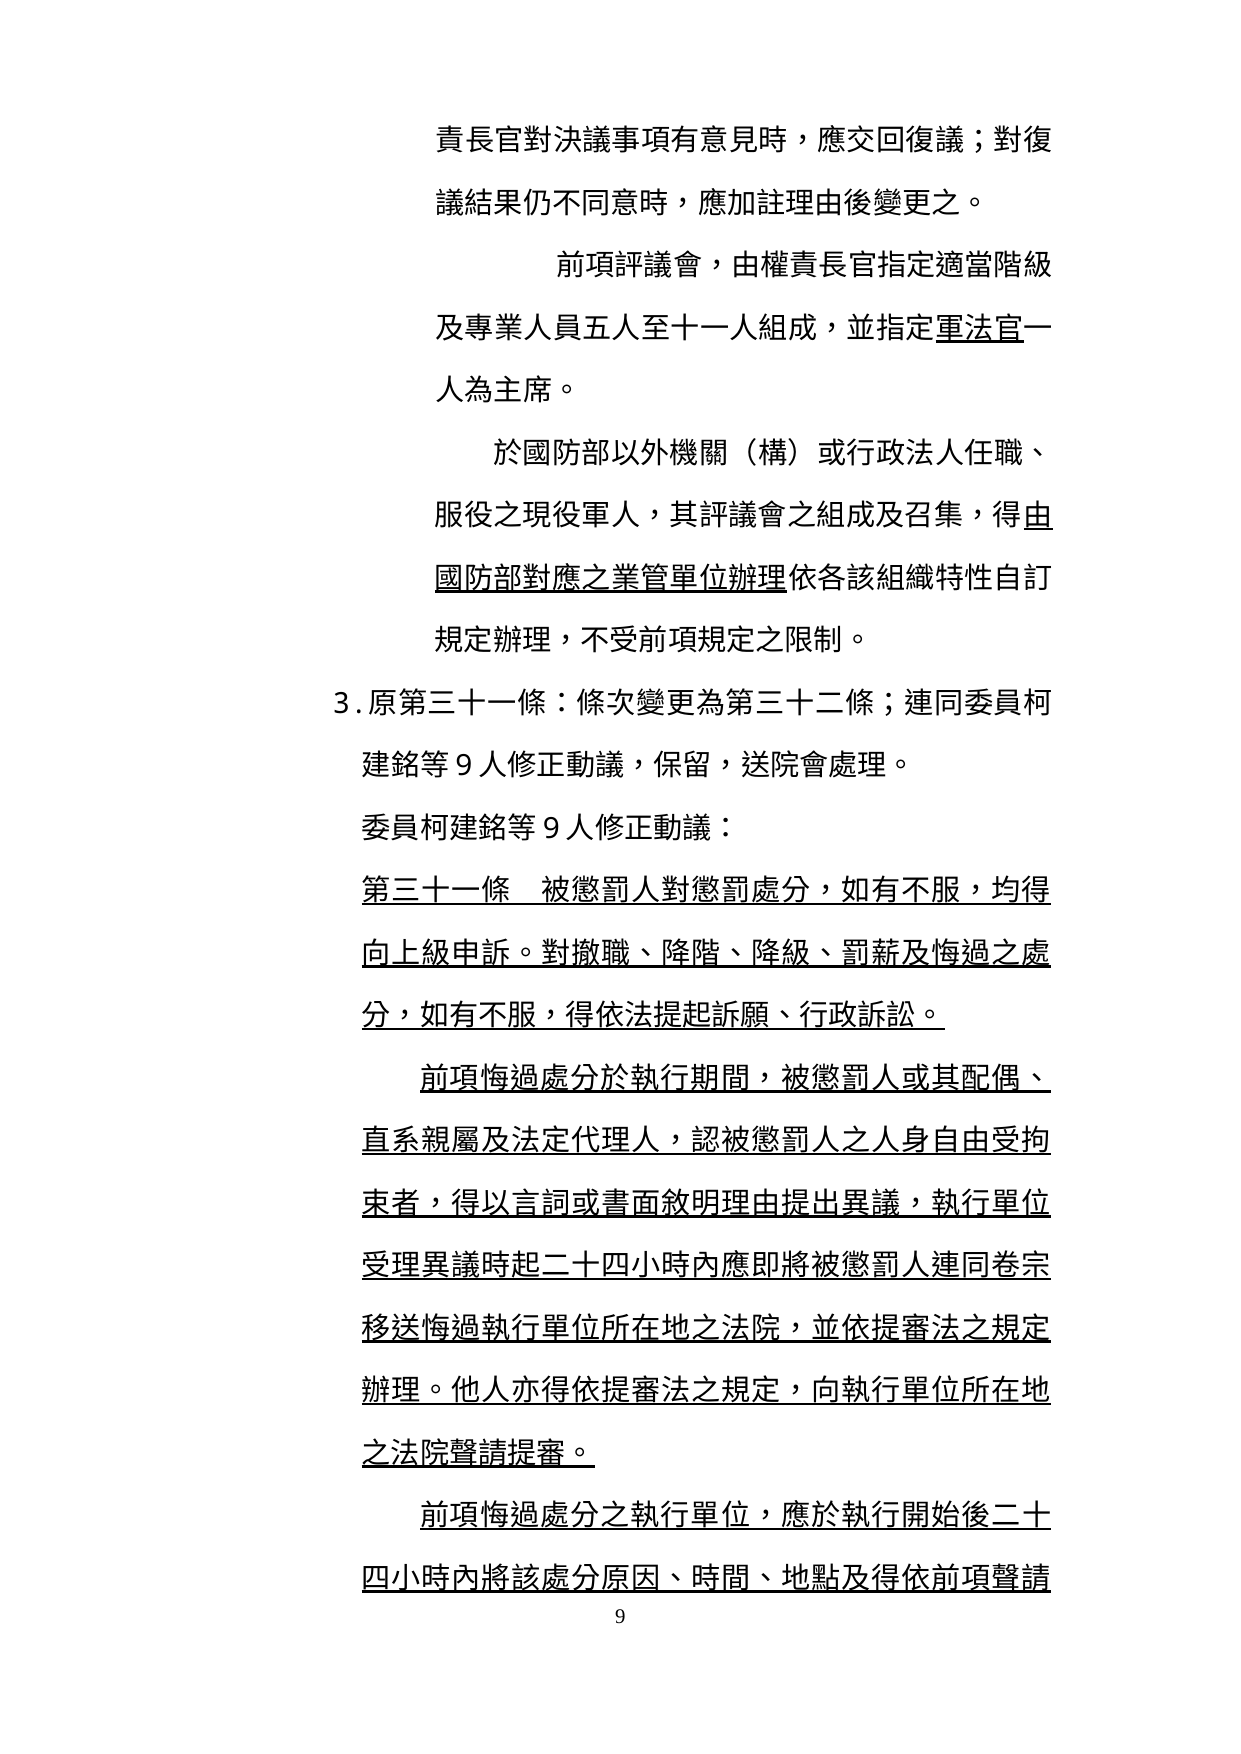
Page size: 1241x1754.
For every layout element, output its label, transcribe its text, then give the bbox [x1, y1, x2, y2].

text 於國防部以外機關（構）或行政法人任職、服役之現役軍人，其評議會之組成及召集，得由國防部對應之業管單位辦理依各該組織特性自訂規定辦理，不受前項規定之限制。 [434, 409, 1053, 659]
text 前項評議會，由權責長官指定適當階級及專業人員五人至十一人組成，並指定軍法官一人為主席。 [187, 221, 1053, 409]
text 3.原第三十一條：條次變更為第三十二條；連同委員柯建銘等9人修正動議，保留，送院會處理。 [332, 659, 1053, 784]
text 委員柯建銘等9人修正動議： [361, 784, 1053, 846]
text 第三十一條 被懲罰人對懲罰處分，如有不服，均得向上級申訴。對撤職、降階、降級、罰薪及悔過之處分，如有不服，得依法提起訴願、行政訴訟。 [361, 846, 1053, 1034]
text 前項悔過處分於執行期間，被懲罰人或其配偶、直系親屬及法定代理人，認被懲罰人之人身自由受拘束者，得以言詞或書面敘明理由提出異議，執行單位受理異議時起二十四小時內應即將被懲罰人連同卷宗移送悔過執行單位所在地之法院，並依提審法之規定辦理。他人亦得依提審法之規定，向執行單位所在地之法院聲請提審。 [361, 1034, 1053, 1471]
text 責長官對決議事項有意見時，應交回復議；對復議結果仍不同意時，應加註理由後變更之。 [187, 96, 1053, 221]
text 前項悔過處分之執行單位，應於執行開始後二十四小時內將該處分原因、時間、地點及得依前項聲請 [361, 1471, 1053, 1596]
